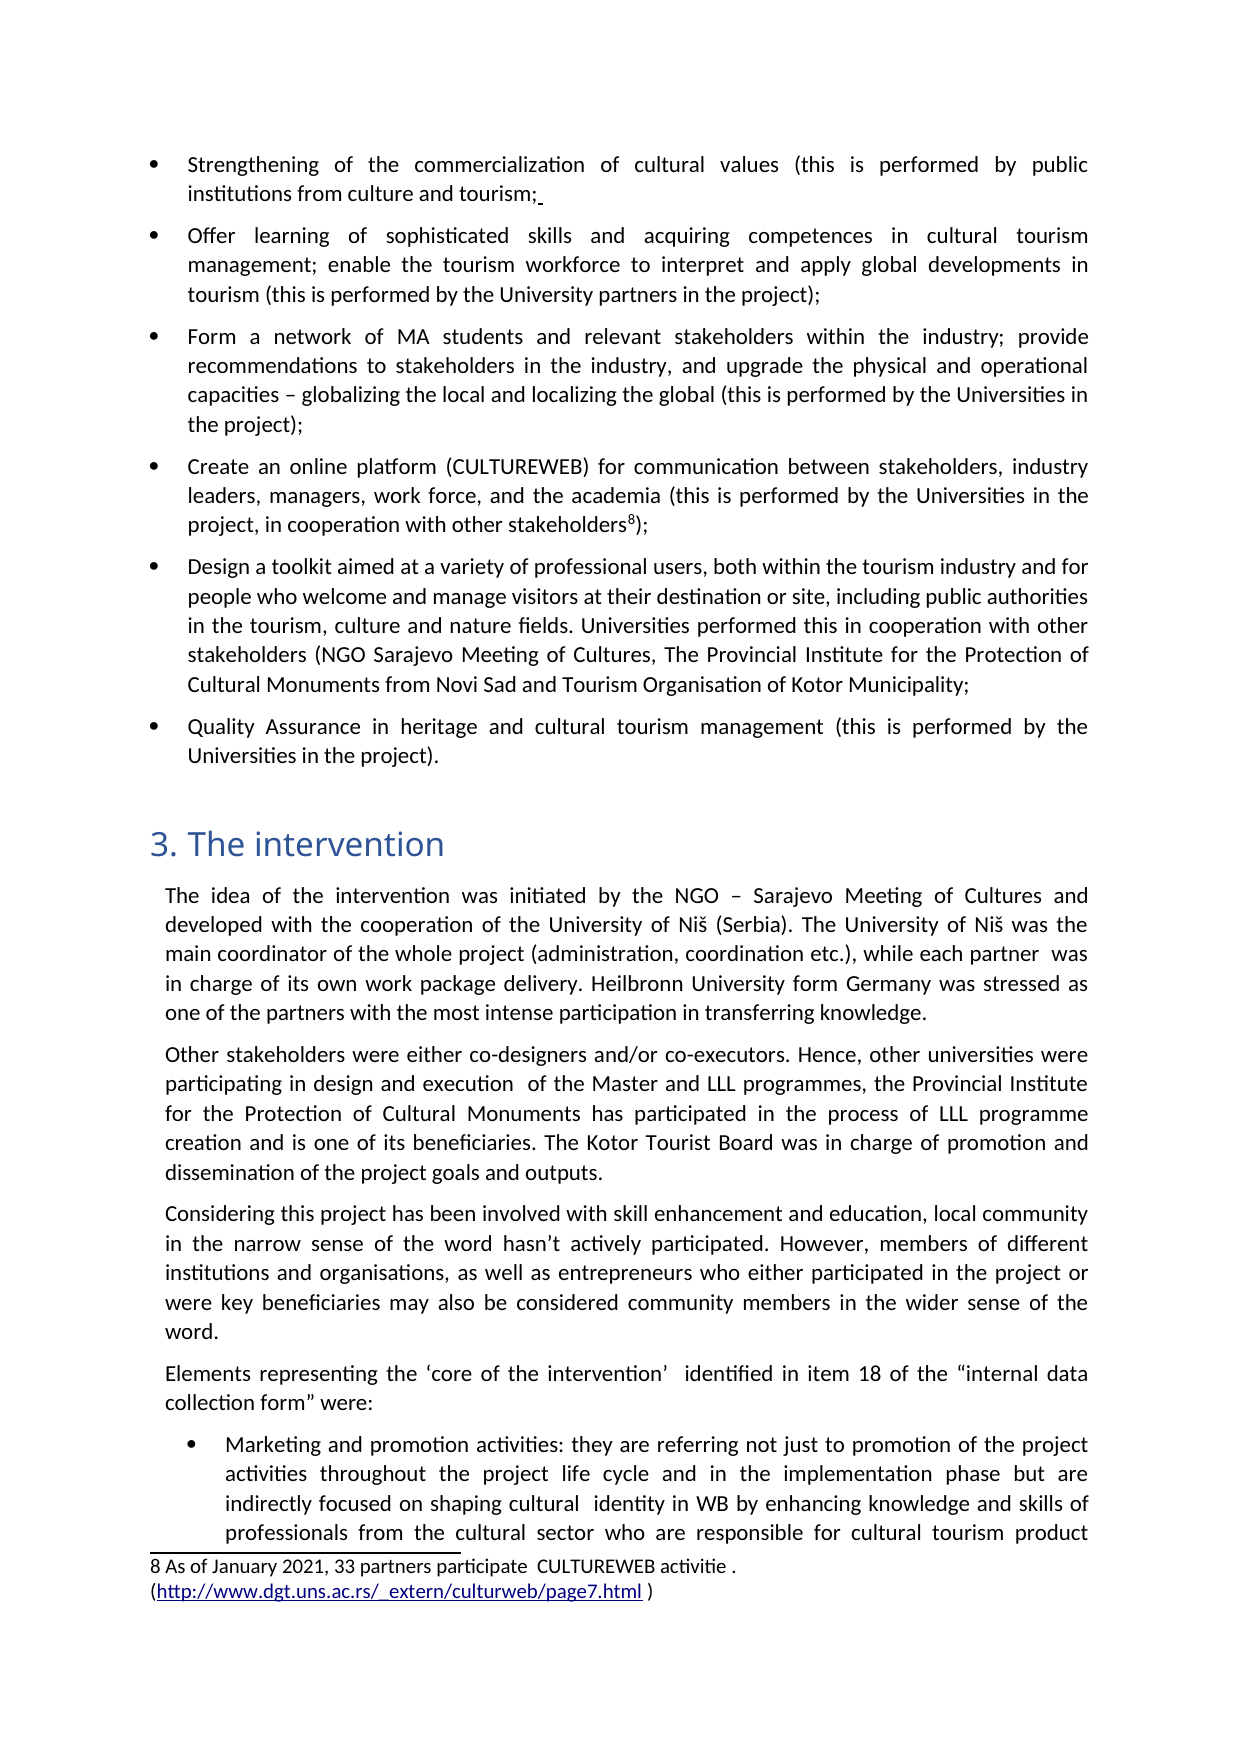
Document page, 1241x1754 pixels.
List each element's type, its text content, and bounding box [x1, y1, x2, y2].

list Offer learning of sophisticated skills and acquiring competences in cultural tourism management; enable the tourism workforce to interpret and apply global developments in tourism (this is performed by the University partners in the project); [150, 221, 1090, 308]
list Form a network of MA students and relevant stakeholders within the industry; provide recommendations to stakeholders in the industry, and upgrade the physical and operational capacities – globalizing the local and localizing the global (this is performed by the Universities in the project); [150, 322, 1090, 438]
list Design a toolkit aimed at a variety of professional users, both within the tourism industry and for people who welcome and manage visitors at their destination or site, including public authorities in the tourism, culture and nature fields. Universities performed this in cooperation with other stakeholders (NGO Sarajevo Meeting of Cultures, The Provincial Institute for the Protection of Cultural Monuments from Novi Sad and Tourism Organisation of Kotor Municipality; [150, 552, 1090, 698]
list Create an online platform (CULTUREWEB) for communication between stakeholders, industry leaders, managers, work force, and the academia (this is performed by the Universities in the project, in cooperation with other stakeholders); [150, 452, 1090, 539]
text Considering this project has been involved with skill enhancement and education, local community in the narrow sense of the word hasn’t actively participated. However, members of different institutions and organisations, as well as entrepreneurs who either participated in the project or were key beneficiaries may also be considered community members in the wider sense of the word. [165, 1199, 1090, 1345]
text Other stakeholders were either co-designers and/or co-executors. Hence, other universities were participating in design and execution of the Master and LLL programmes, the Provincial Institute for the Protection of Cultural Monuments has participated in the process of LLL programme creation and is one of its beneficiaries. The Kotor Tourist Board was in charge of promotion and dissemination of the project goals and outputs. [165, 1040, 1090, 1186]
list As of January 2021, 33 partners participate CULTUREWEB activitie .(http://www.dgt.uns.ac.rs/_extern/culturweb/page7.html ) [150, 1553, 1090, 1604]
text The idea of the intervention was initiated by the NGO – Sarajevo Meeting of Cultures and developed with the cooperation of the University of Niš (Serbia). The University of Niš was the main coordinator of the whole project (administration, coordination etc.), while each partner was in charge of its own work package delivery. Heilbronn University form Germany was stressed as one of the partners with the most intense participation in transferring knowledge. [165, 881, 1090, 1026]
list Marketing and promotion activities: they are referring not just to promotion of the project activities throughout the project life cycle and in the implementation phase but are indirectly focused on shaping cultural identity in WB by enhancing knowledge and skills of professionals from the cultural sector who are responsible for cultural tourism product [187, 1430, 1090, 1546]
text Elements representing the ‘core of the intervention’ identified in item 18 of the “internal data collection form” were: [165, 1359, 1090, 1416]
subtitle The intervention [150, 821, 1090, 866]
list Quality Assurance in heritage and cultural tourism management (this is performed by the Universities in the project). [150, 712, 1090, 769]
list Strengthening of the commercialization of cultural values (this is performed by public institutions from culture and tourism; [150, 150, 1090, 207]
